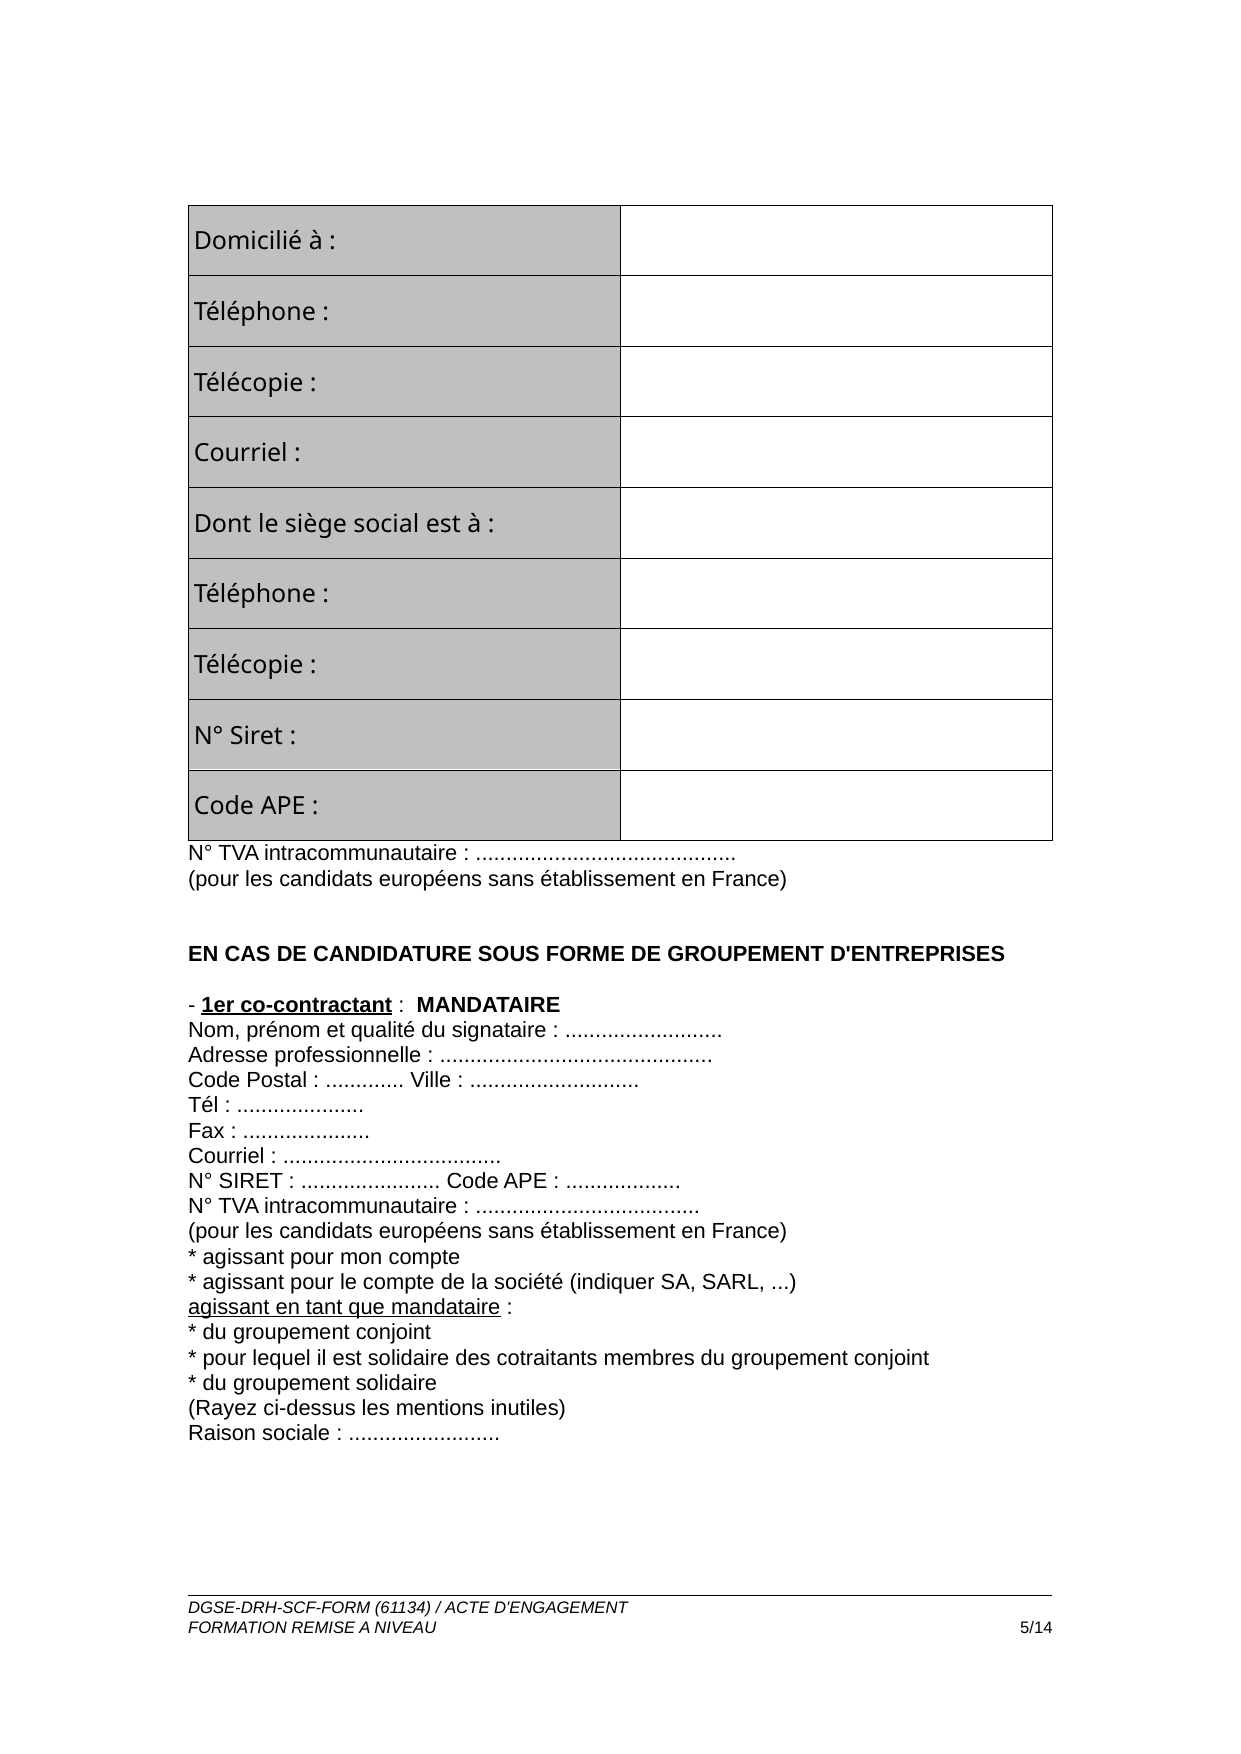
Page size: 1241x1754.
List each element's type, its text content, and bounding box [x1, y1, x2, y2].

text N° TVA intracommunautaire : ..................................... [188, 1193, 1052, 1218]
table_cell [621, 629, 1052, 699]
text * du groupement solidaire [188, 1370, 1052, 1395]
table_cell N° Siret : [189, 700, 620, 769]
table_cell Domicilié à : [189, 206, 620, 275]
text (Rayez ci-dessus les mentions inutiles) [188, 1395, 1052, 1420]
table_cell [621, 488, 1052, 558]
text Fax : ..................... [188, 1118, 1052, 1143]
text * agissant pour le compte de la société (indiquer SA, SARL, ...) [188, 1269, 1052, 1294]
table_cell [621, 559, 1052, 628]
text * agissant pour mon compte [188, 1244, 1052, 1269]
text EN CAS DE CANDIDATURE SOUS FORME DE GROUPEMENT D'ENTREPRISES [188, 941, 1052, 966]
text * du groupement conjoint [188, 1319, 1052, 1344]
text Nom, prénom et qualité du signataire : .......................... [188, 1017, 1052, 1042]
table_cell [621, 771, 1052, 840]
text agissant en tant que mandataire : [188, 1294, 1052, 1319]
text Tél : ..................... [188, 1092, 1052, 1118]
text N° TVA intracommunautaire : ........................................... [188, 841, 1052, 866]
text Raison sociale : ......................... [188, 1420, 1052, 1445]
table_cell [621, 417, 1052, 487]
text (pour les candidats européens sans établissement en France) [188, 1218, 1052, 1244]
text N° SIRET : ....................... Code APE : ................... [188, 1168, 1052, 1193]
text Adresse professionnelle : ............................................. [188, 1042, 1052, 1067]
table_cell [621, 700, 1052, 769]
text Courriel : .................................... [188, 1143, 1052, 1168]
table_cell [621, 206, 1052, 275]
text Code Postal : ............. Ville : ............................ [188, 1067, 1052, 1092]
table_cell Code APE : [189, 771, 620, 840]
text * pour lequel il est solidaire des cotraitants membres du groupement conjoint [188, 1344, 1052, 1370]
text - 1er co-contractant : MANDATAIRE [188, 992, 1052, 1017]
table_cell Télécopie : [189, 629, 620, 699]
table_cell Téléphone : [189, 276, 620, 346]
table_cell Téléphone : [189, 559, 620, 628]
text (pour les candidats européens sans établissement en France) [188, 866, 1052, 891]
table_cell Courriel : [189, 417, 620, 487]
table_cell [621, 276, 1052, 346]
table_cell Dont le siège social est à : [189, 488, 620, 558]
table_cell Télécopie : [189, 347, 620, 416]
table_cell [621, 347, 1052, 416]
